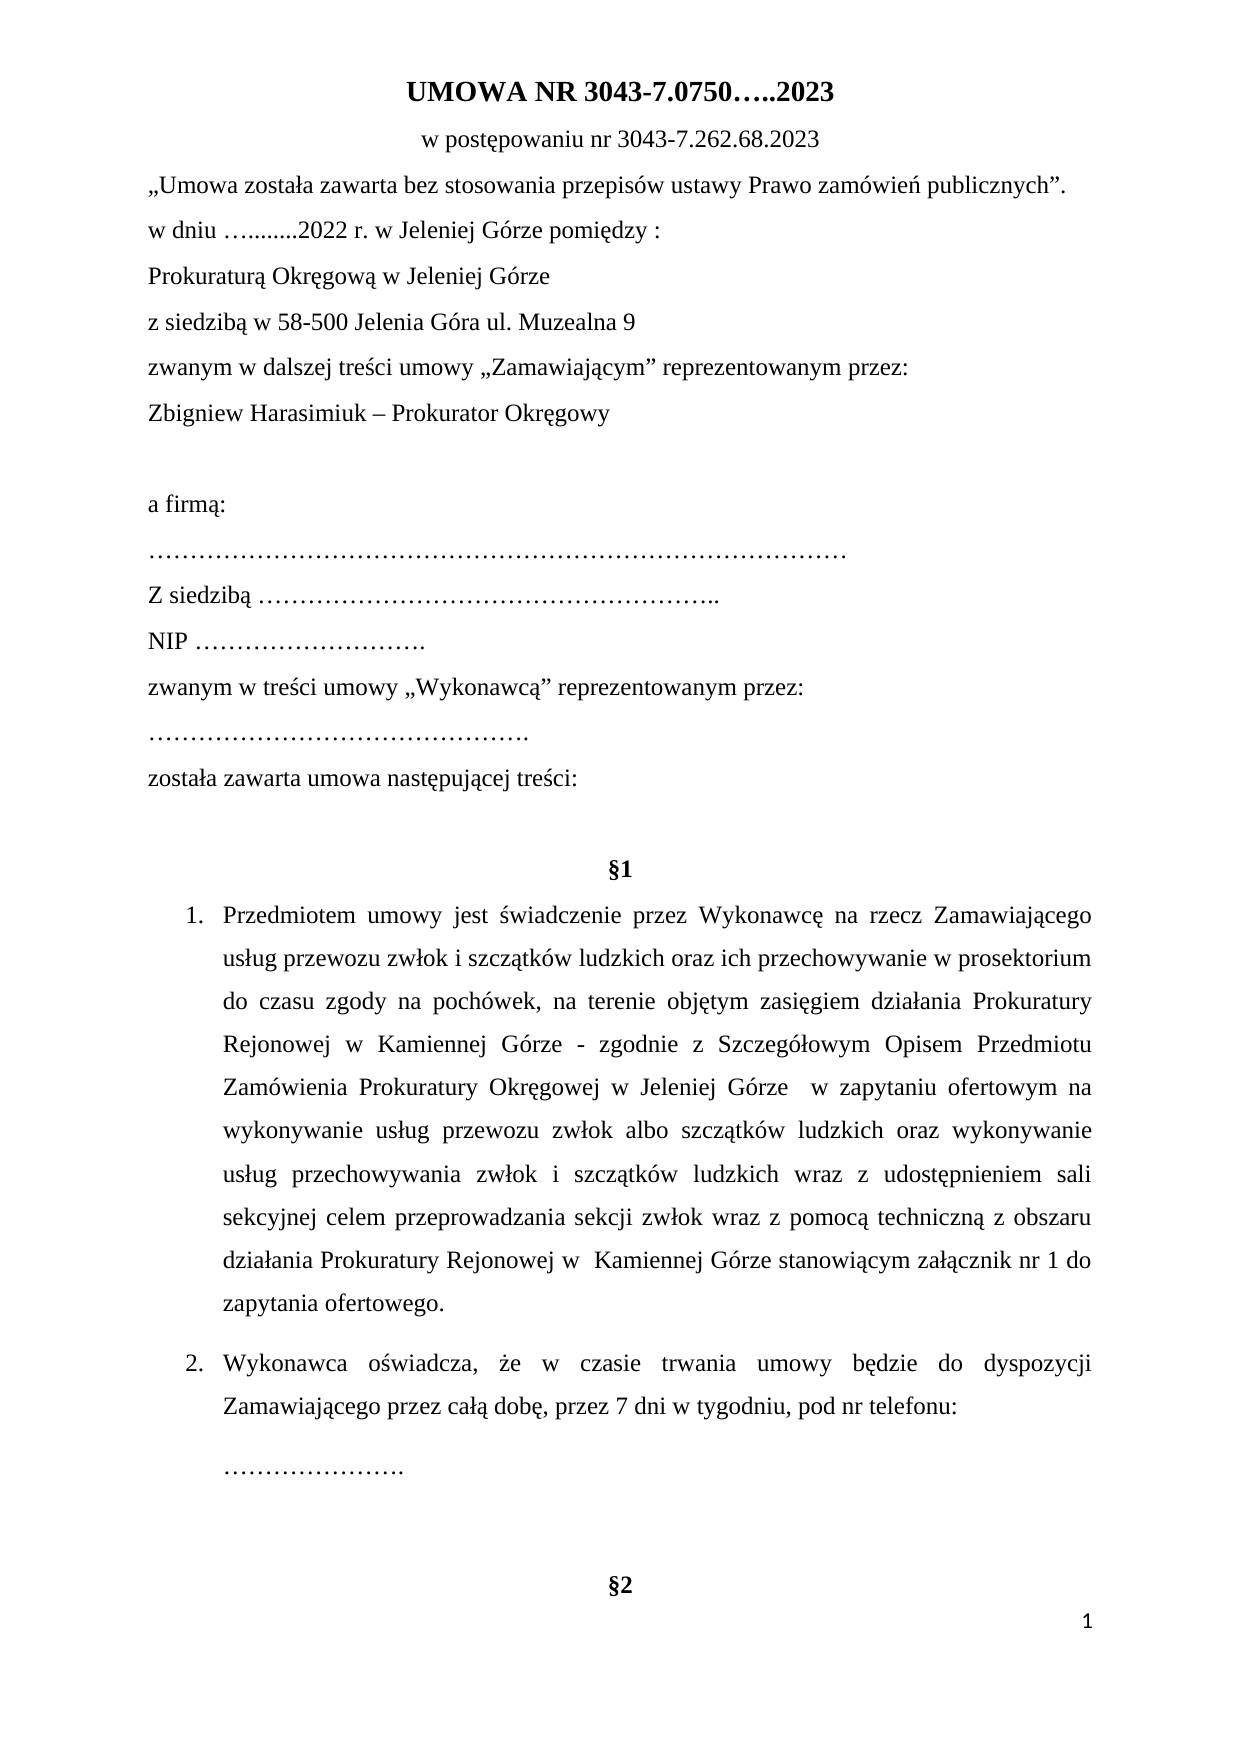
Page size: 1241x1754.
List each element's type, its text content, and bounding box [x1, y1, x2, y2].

list …………………. [223, 1451, 1093, 1479]
text została zawarta umowa następującej treści: [148, 763, 1093, 792]
text w dniu …........2022 r. w Jeleniej Górze pomiędzy : [148, 216, 1093, 244]
list Wykonawca oświadcza, że w czasie trwania umowy będzie do dyspozycji Zamawiającego przez całą dobę, przez 7 dni w tygodniu, pod nr telefonu: [185, 1348, 1093, 1420]
text z siedzibą w 58-500 Jelenia Góra ul. Muzealna 9 [148, 307, 1093, 336]
text ………………………………………………………………………… [148, 535, 1093, 564]
text ………………………………………. [148, 717, 1093, 746]
text §2 [148, 1570, 1093, 1599]
text UMOWA NR 3043-7.0750…..2023 [148, 74, 1093, 107]
text Z siedzibą ……………………………………………….. [148, 581, 1093, 609]
text §1 [148, 854, 1093, 883]
text a firmą: [148, 489, 1093, 518]
text „Umowa została zawarta bez stosowania przepisów ustawy Prawo zamówień publicznych”. [148, 170, 1093, 199]
text NIP ………………………. [148, 626, 1093, 655]
text zwanym w dalszej treści umowy „Zamawiającym” reprezentowanym przez: [148, 352, 1093, 381]
text Prokuraturą Okręgową w Jeleniej Górze [148, 261, 1093, 290]
text Zbigniew Harasimiuk – Prokurator Okręgowy [148, 398, 1093, 427]
list Przedmiotem umowy jest świadczenie przez Wykonawcę na rzecz Zamawiającego usług przewozu zwłok i szczątków ludzkich oraz ich przechowywanie w prosektorium do czasu zgody na pochówek, na terenie objętym zasięgiem działania Prokuratury Rejonowej w Kamiennej Górze - zgodnie z Szczegółowym Opisem Przedmiotu Zamówienia Prokuratury Okręgowej w Jeleniej Górze w zapytaniu ofertowym na wykonywanie usług przewozu zwłok albo szczątków ludzkich oraz wykonywanie usług przechowywania zwłok i szczątków ludzkich wraz z udostępnieniem sali sekcyjnej celem przeprowadzania sekcji zwłok wraz z pomocą techniczną z obszaru działania Prokuratury Rejonowej w Kamiennej Górze stanowiącym załącznik nr 1 do zapytania ofertowego. [185, 900, 1093, 1317]
text zwanym w treści umowy „Wykonawcą” reprezentowanym przez: [148, 672, 1093, 701]
text w postępowaniu nr 3043-7.262.68.2023 [148, 124, 1093, 153]
